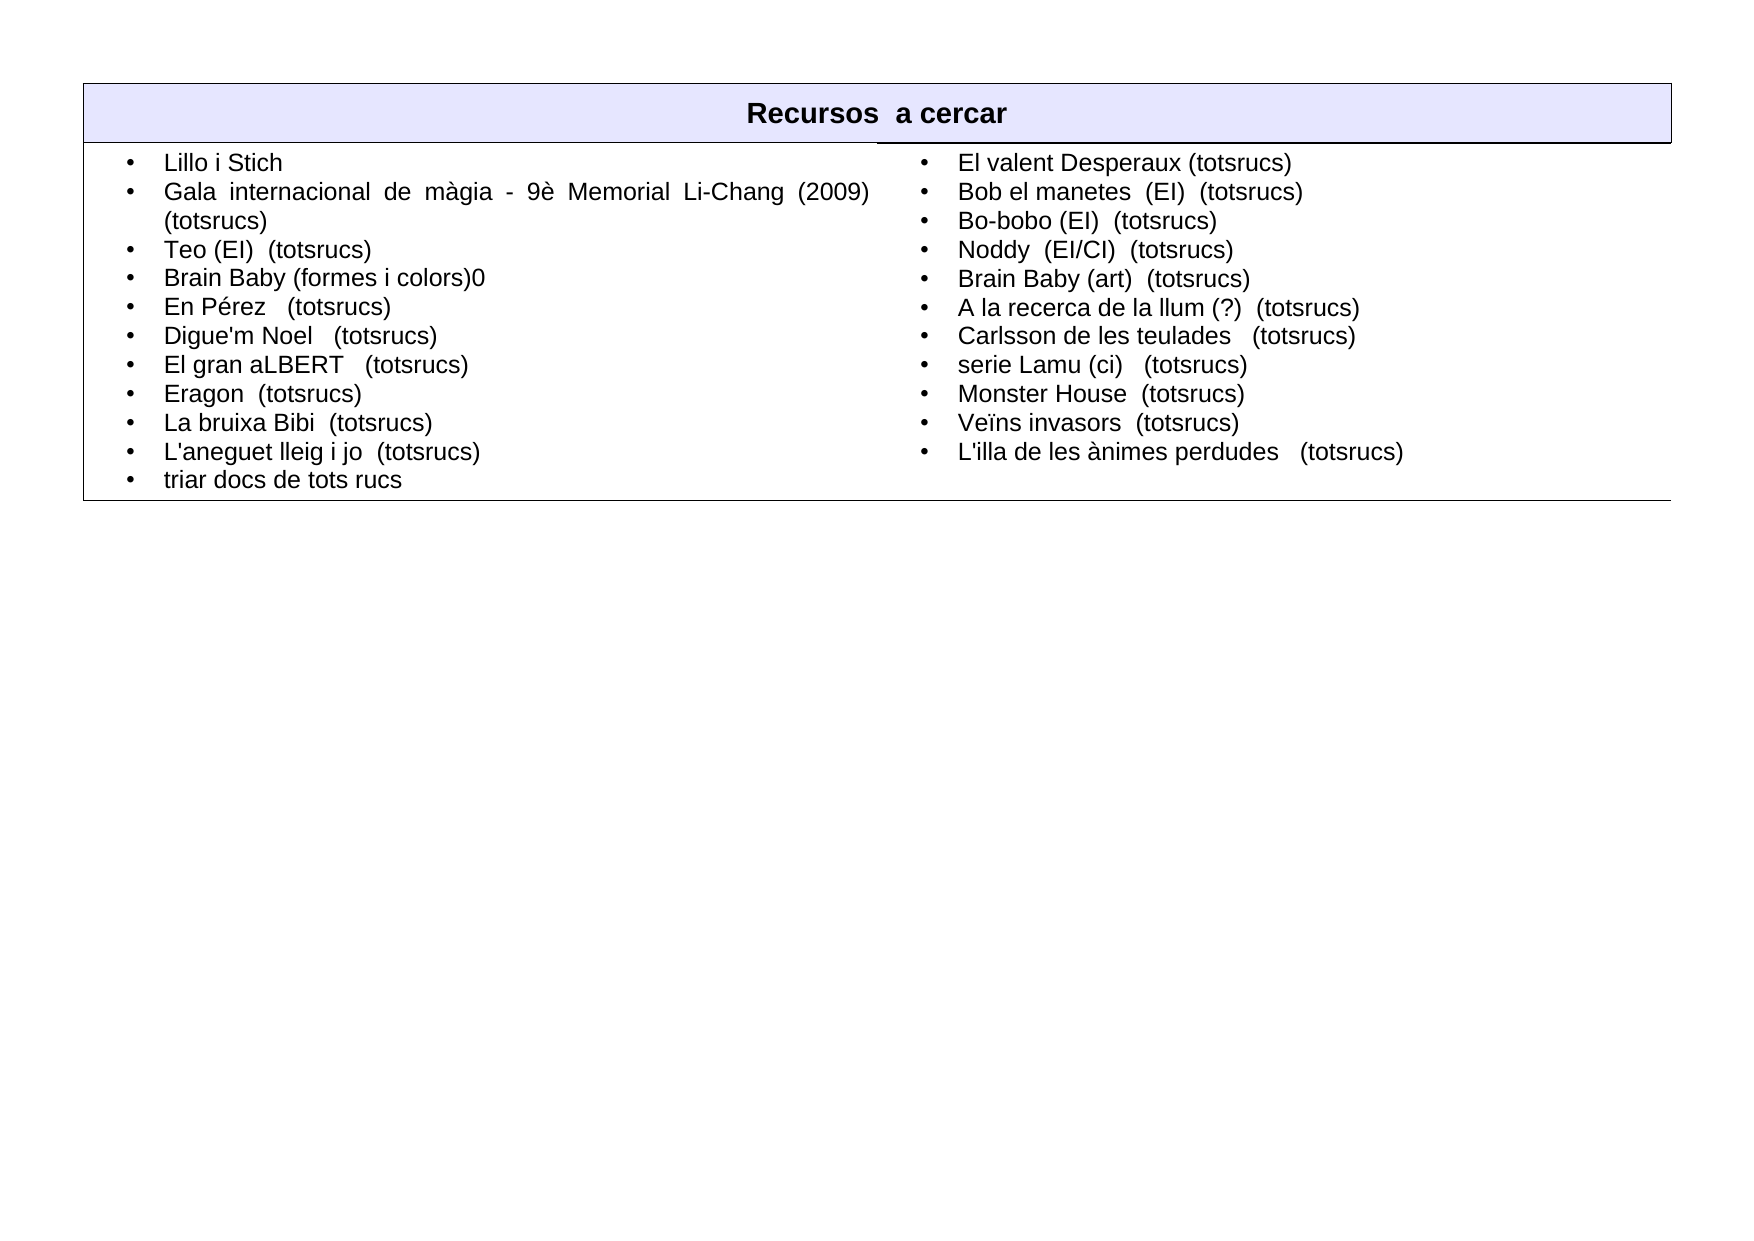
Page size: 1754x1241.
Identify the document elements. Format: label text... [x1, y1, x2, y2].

table_header Recursos a cercar [84, 84, 1671, 142]
table_cell Lillo i Stich Gala internacional de màgia - 9è Memorial Li-Chang (2009) (totsrucs) Teo (EI) (totsrucs) Brain Baby (formes i colors)0 En Pérez (totsrucs) Digue'm Noel (totsrucs) El gran aLBERT (totsrucs) Eragon (totsrucs) La bruixa Bibi (totsrucs) L'aneguet lleig i jo (totsrucs) triar docs de tots rucs [84, 143, 877, 500]
table_cell El valent Desperaux (totsrucs) Bob el manetes (EI) (totsrucs) Bo-bobo (EI) (totsrucs) Noddy (EI/CI) (totsrucs) Brain Baby (art) (totsrucs) A la recerca de la llum (?) (totsrucs) Carlsson de les teulades (totsrucs) serie Lamu (ci) (totsrucs) Monster House (totsrucs) Veïns invasors (totsrucs) L'illa de les ànimes perdudes (totsrucs) [877, 144, 1671, 500]
